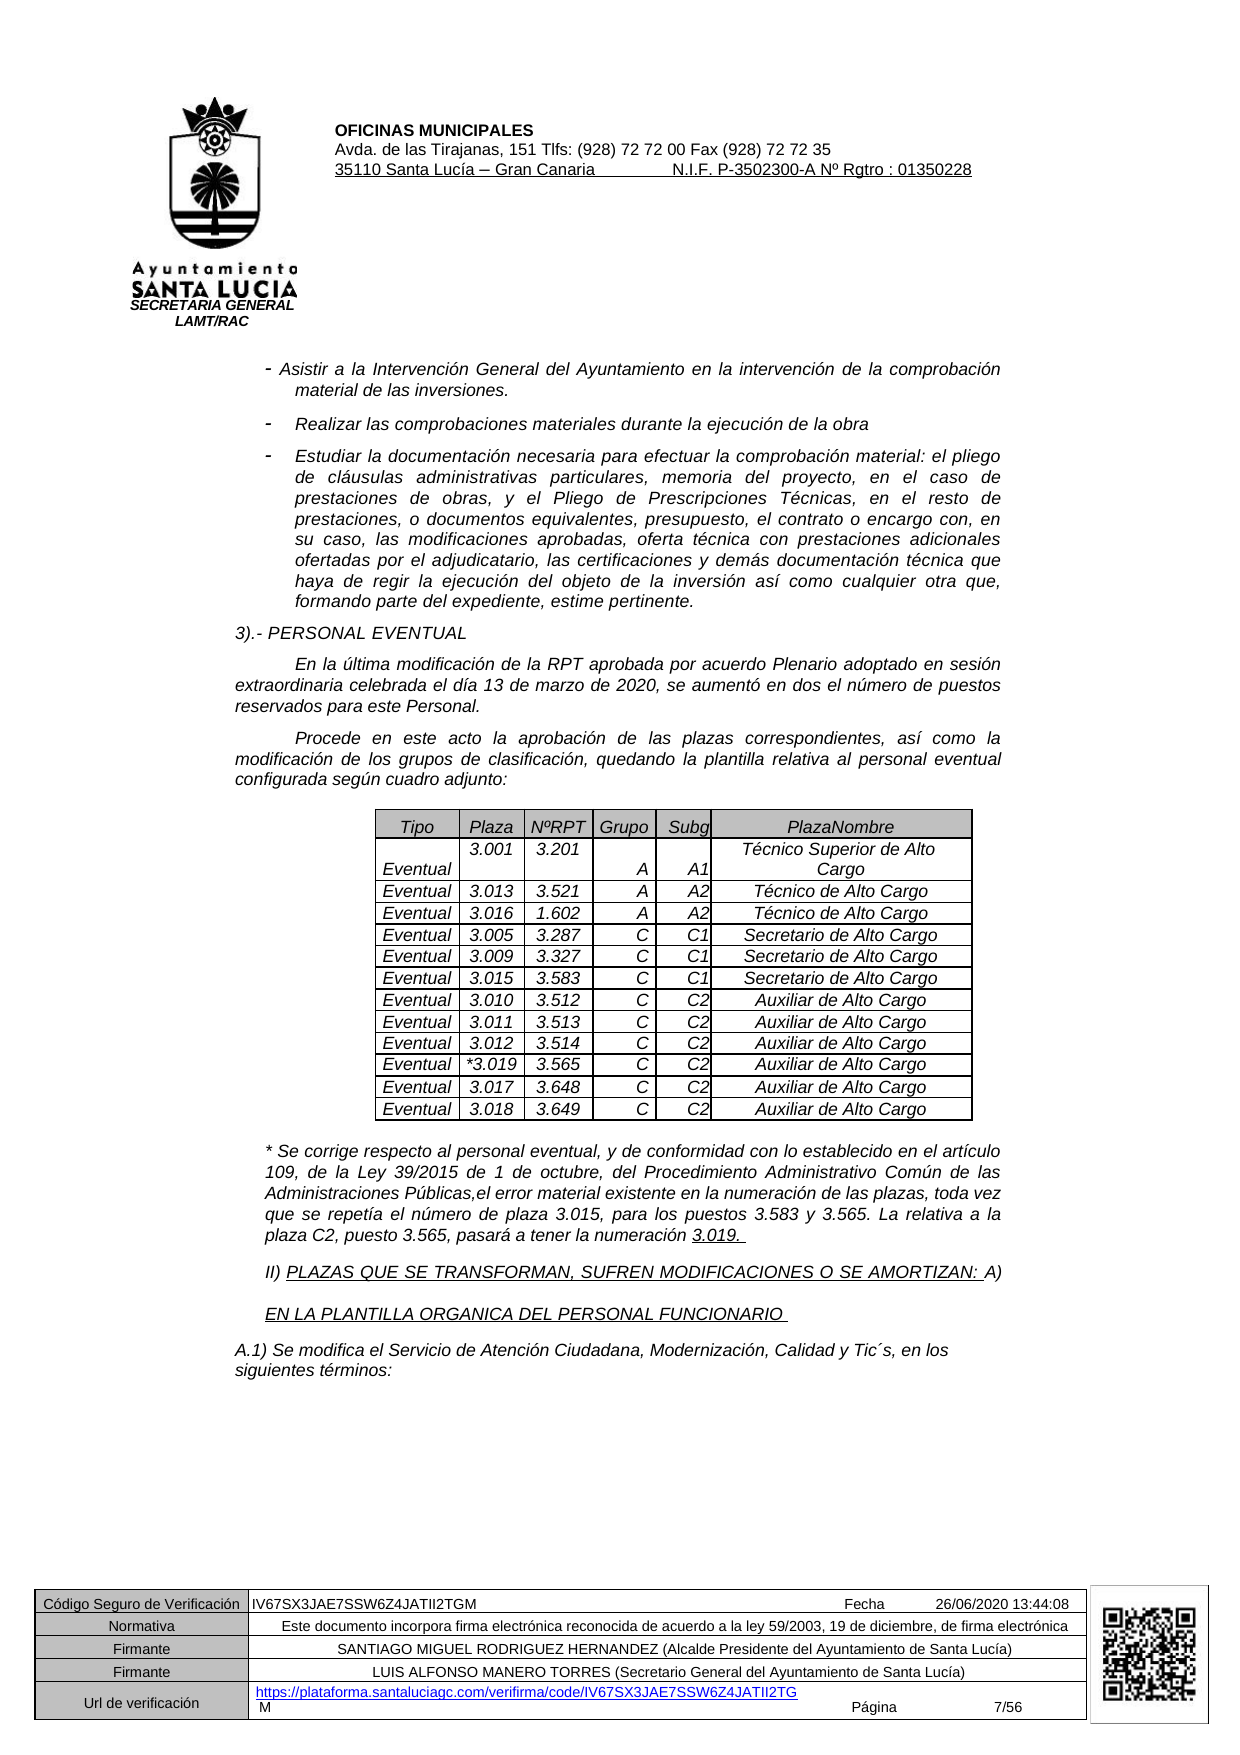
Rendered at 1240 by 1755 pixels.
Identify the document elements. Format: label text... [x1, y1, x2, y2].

table_cell [297, 298, 1094, 330]
table_cell Auxiliar de Alto Cargo [712, 1077, 971, 1096]
table_cell 3.011 [460, 1011, 524, 1031]
table_cell 3.015 [460, 968, 524, 988]
table_cell 1.602 [525, 903, 592, 923]
table_header PlazaNombre [712, 810, 971, 837]
table_cell 3.010 [460, 990, 524, 1009]
table_cell 3.583 [525, 968, 592, 988]
table_cell *3.019 [460, 1055, 524, 1075]
table_header Plaza [460, 810, 524, 837]
table_cell 3.513 [525, 1011, 592, 1031]
table_cell Este documento incorpora firma electrónica reconocida de acuerdo a la ley 59/2003, 19 de diciembre, de firma electrónica [249, 1613, 1086, 1635]
text II) PLAZAS QUE SE TRANSFORMAN, SUFREN MODIFICACIONES O SE AMORTIZAN: A) EN LA PLANTILLA ORGANICA DEL PERSONAL FUNCIONARIO [265, 1245, 1004, 1328]
table_cell LUIS ALFONSO MANERO TORRES (Secretario General del Ayuntamiento de Santa Lucía) [249, 1659, 1086, 1681]
text En la última modificación de la RPT aprobada por acuerdo Plenario adoptado en sesión extraordinaria celebrada el día 13 de marzo de 2020, se aumentó en dos el número de puestos reservados para este Personal. [235, 654, 1004, 716]
table_cell Eventual [376, 946, 459, 966]
table_cell Eventual [376, 1055, 459, 1075]
table_cell https://plataforma.santaluciagc.com/verifirma/code/IV67SX3JAE7SSW6Z4JATII2TG M Página 7/56 [249, 1682, 1086, 1719]
table_cell 3.565 [525, 1055, 592, 1075]
text 3).- PERSONAL EVENTUAL [235, 622, 1094, 643]
text - Realizar las comprobaciones materiales durante la ejecución de la obra [265, 413, 1094, 434]
table_cell Firmante [36, 1636, 248, 1658]
table_cell Secretario de Alto Cargo [712, 968, 971, 988]
table_cell Firmante [36, 1659, 248, 1681]
text - Asistir a la Intervención General del Ayuntamiento en la intervención de la comprobación material de las inversiones. [265, 358, 1004, 401]
table_cell C [594, 1033, 655, 1053]
table_cell C [594, 946, 655, 966]
table_cell C [594, 1098, 655, 1119]
table_cell 3.005 [460, 925, 524, 944]
table_cell 3.013 [460, 881, 524, 901]
table_cell 3.514 [525, 1033, 592, 1053]
table_cell C [594, 1077, 655, 1096]
table_cell SANTIAGO MIGUEL RODRIGUEZ HERNANDEZ (Alcalde Presidente del Ayuntamiento de Santa Lucía) [249, 1636, 1086, 1658]
table_cell 3.009 [460, 946, 524, 966]
table_cell SECRETARIA GENERAL LAMT/RAC [40, 298, 297, 330]
table_header Tipo [376, 810, 459, 837]
table_cell Secretario de Alto Cargo [712, 946, 971, 966]
table_header IV67SX3JAE7SSW6Z4JATII2TGM Fecha 26/06/2020 13:44:08 [249, 1590, 1086, 1612]
table_cell 3.521 [525, 881, 592, 901]
table_cell C2 [657, 1033, 710, 1053]
text A.1) Se modifica el Servicio de Atención Ciudadana, Modernización, Calidad y Tic´s, en los siguientes términos: [235, 1340, 1004, 1381]
table_cell 3.017 [460, 1077, 524, 1096]
table_cell Secretario de Alto Cargo [712, 925, 971, 944]
table_cell C [594, 990, 655, 1009]
table_cell 3.012 [460, 1033, 524, 1053]
table_cell 3.001 [460, 839, 524, 879]
table_cell 3.649 [525, 1098, 592, 1119]
table_cell Auxiliar de Alto Cargo [712, 1033, 971, 1053]
table_cell Técnico de Alto Cargo [712, 903, 971, 923]
table_cell Auxiliar de Alto Cargo [712, 1011, 971, 1031]
table_cell A [594, 839, 655, 879]
table_cell 3.512 [525, 990, 592, 1009]
table_cell C [594, 968, 655, 988]
table_cell Eventual [376, 1011, 459, 1031]
table_cell C2 [657, 1098, 710, 1119]
table_cell C [594, 1011, 655, 1031]
table_cell C2 [657, 1077, 710, 1096]
table_cell Eventual [376, 1077, 459, 1096]
table_cell Normativa [36, 1613, 248, 1635]
table_cell C [594, 1055, 655, 1075]
table_cell C2 [657, 990, 710, 1009]
table_header Código Seguro de Verificación [36, 1590, 248, 1612]
table_cell Auxiliar de Alto Cargo [712, 1098, 971, 1119]
table_cell 3.018 [460, 1098, 524, 1119]
table_cell Auxiliar de Alto Cargo [712, 990, 971, 1009]
table_cell Eventual [376, 881, 459, 901]
table_cell A2 [657, 903, 710, 923]
table_cell 3.016 [460, 903, 524, 923]
table_cell Técnico Superior de Alto Cargo [712, 839, 971, 879]
table_cell 3.287 [525, 925, 592, 944]
table_cell Auxiliar de Alto Cargo [712, 1055, 971, 1075]
table_cell Eventual [376, 839, 459, 879]
table_cell A [594, 881, 655, 901]
table_cell A2 [657, 881, 710, 901]
table_header OFICINAS MUNICIPALES Avda. de las Tirajanas, 151 Tlfs: (928) 72 72 00 Fax (928) 72 72 35 35110 Santa Lucía – Gran Canaria N.I.F. P-3502300-A Nº Rgtro : 01350228 [297, 96, 1094, 298]
text * Se corrige respecto al personal eventual, y de conformidad con lo establecido en el artículo 109, de la Ley 39/2015 de 1 de octubre, del Procedimiento Administrativo Común de las Administraciones Públicas,el error material existente en la numeración de las plazas, toda vez que se repetía el número de plaza 3.015, para los puestos 3.583 y 3.565. La relativa a la plaza C2, puesto 3.565, pasará a tener la numeración 3.019. [265, 1141, 1004, 1245]
table_cell C [594, 925, 655, 944]
table_cell A [594, 903, 655, 923]
table_cell Url de verificación [36, 1682, 248, 1719]
table_cell Eventual [376, 1033, 459, 1053]
table_cell Técnico de Alto Cargo [712, 881, 971, 901]
table_cell Eventual [376, 925, 459, 944]
table_cell 3.648 [525, 1077, 592, 1096]
text Procede en este acto la aprobación de las plazas correspondientes, así como la modificación de los grupos de clasificación, quedando la plantilla relativa al personal eventual configurada según cuadro adjunto: [235, 728, 1004, 790]
table_header [40, 96, 297, 298]
table_cell Eventual [376, 903, 459, 923]
table_cell Eventual [376, 968, 459, 988]
table_cell C1 [657, 968, 710, 988]
table_cell 3.201 [525, 839, 592, 879]
text - Estudiar la documentación necesaria para efectuar la comprobación material: el pliego de cláusulas administrativas particulares, memoria del proyecto, en el caso de prestaciones de obras, y el Pliego de Prescripciones Técnicas, en el resto de prestaciones, o documentos equivalentes, presupuesto, el contrato o encargo con, en su caso, las modificaciones aprobadas, oferta técnica con prestaciones adicionales ofertadas por el adjudicatario, las certificaciones y demás documentación técnica que haya de regir la ejecución del objeto de la inversión así como cualquier otra que, formando parte del expediente, estime pertinente. [265, 446, 1004, 612]
table_cell 3.327 [525, 946, 592, 966]
table_cell C2 [657, 1055, 710, 1075]
table_cell Eventual [376, 990, 459, 1009]
table_cell C1 [657, 925, 710, 944]
table_cell Eventual [376, 1098, 459, 1119]
table_cell A1 [657, 839, 710, 879]
table_header Grupo [594, 810, 655, 837]
table_cell C1 [657, 946, 710, 966]
table_header Subg [657, 810, 710, 837]
table_cell C2 [657, 1011, 710, 1031]
table_header NºRPT [525, 810, 592, 837]
